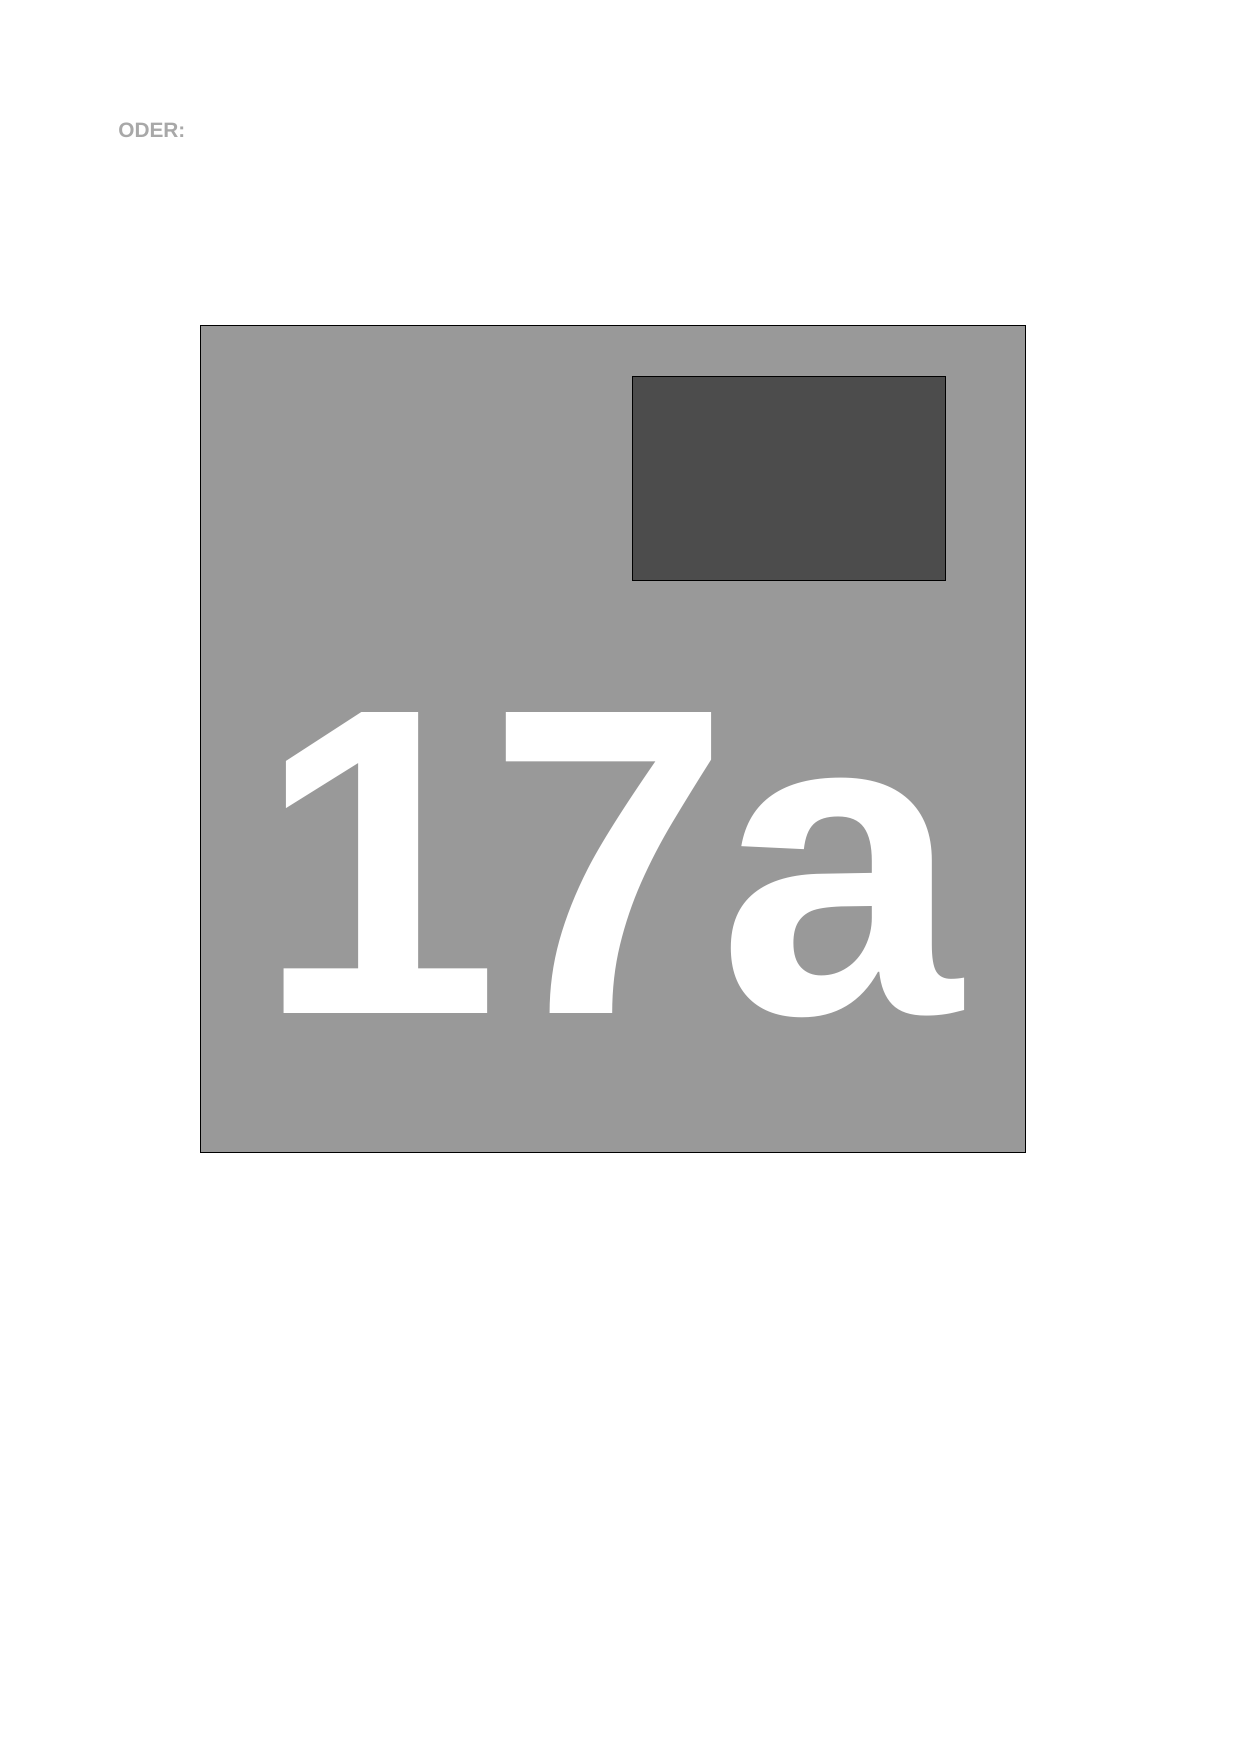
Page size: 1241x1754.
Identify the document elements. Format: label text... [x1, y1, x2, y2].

text 17a [152, 603, 1078, 1106]
text ODER: [118, 118, 1122, 142]
